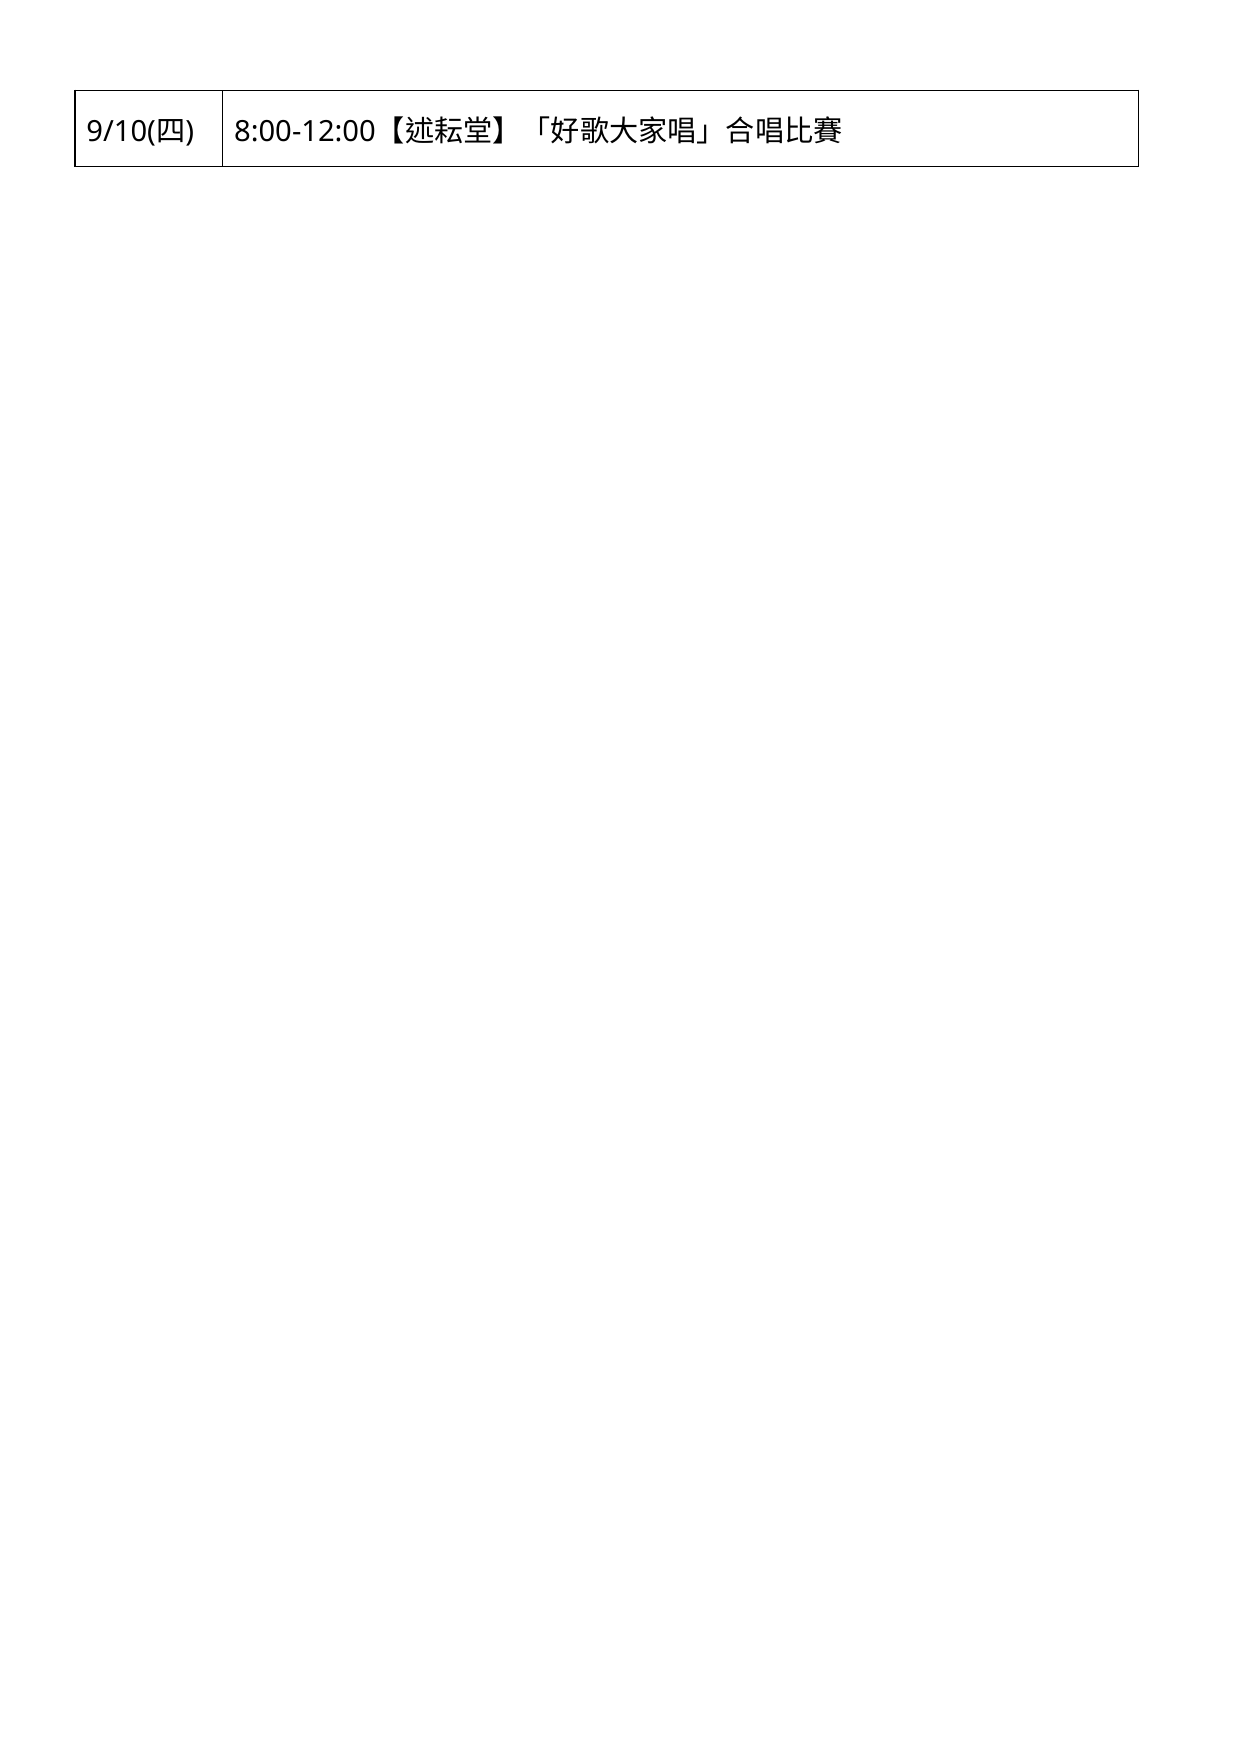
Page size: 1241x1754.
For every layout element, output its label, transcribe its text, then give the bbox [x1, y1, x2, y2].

table_cell 8:00-12:00【述耘堂】「好歌大家唱」合唱比賽 [223, 91, 1138, 166]
table_cell 9/10(四) [76, 91, 222, 166]
